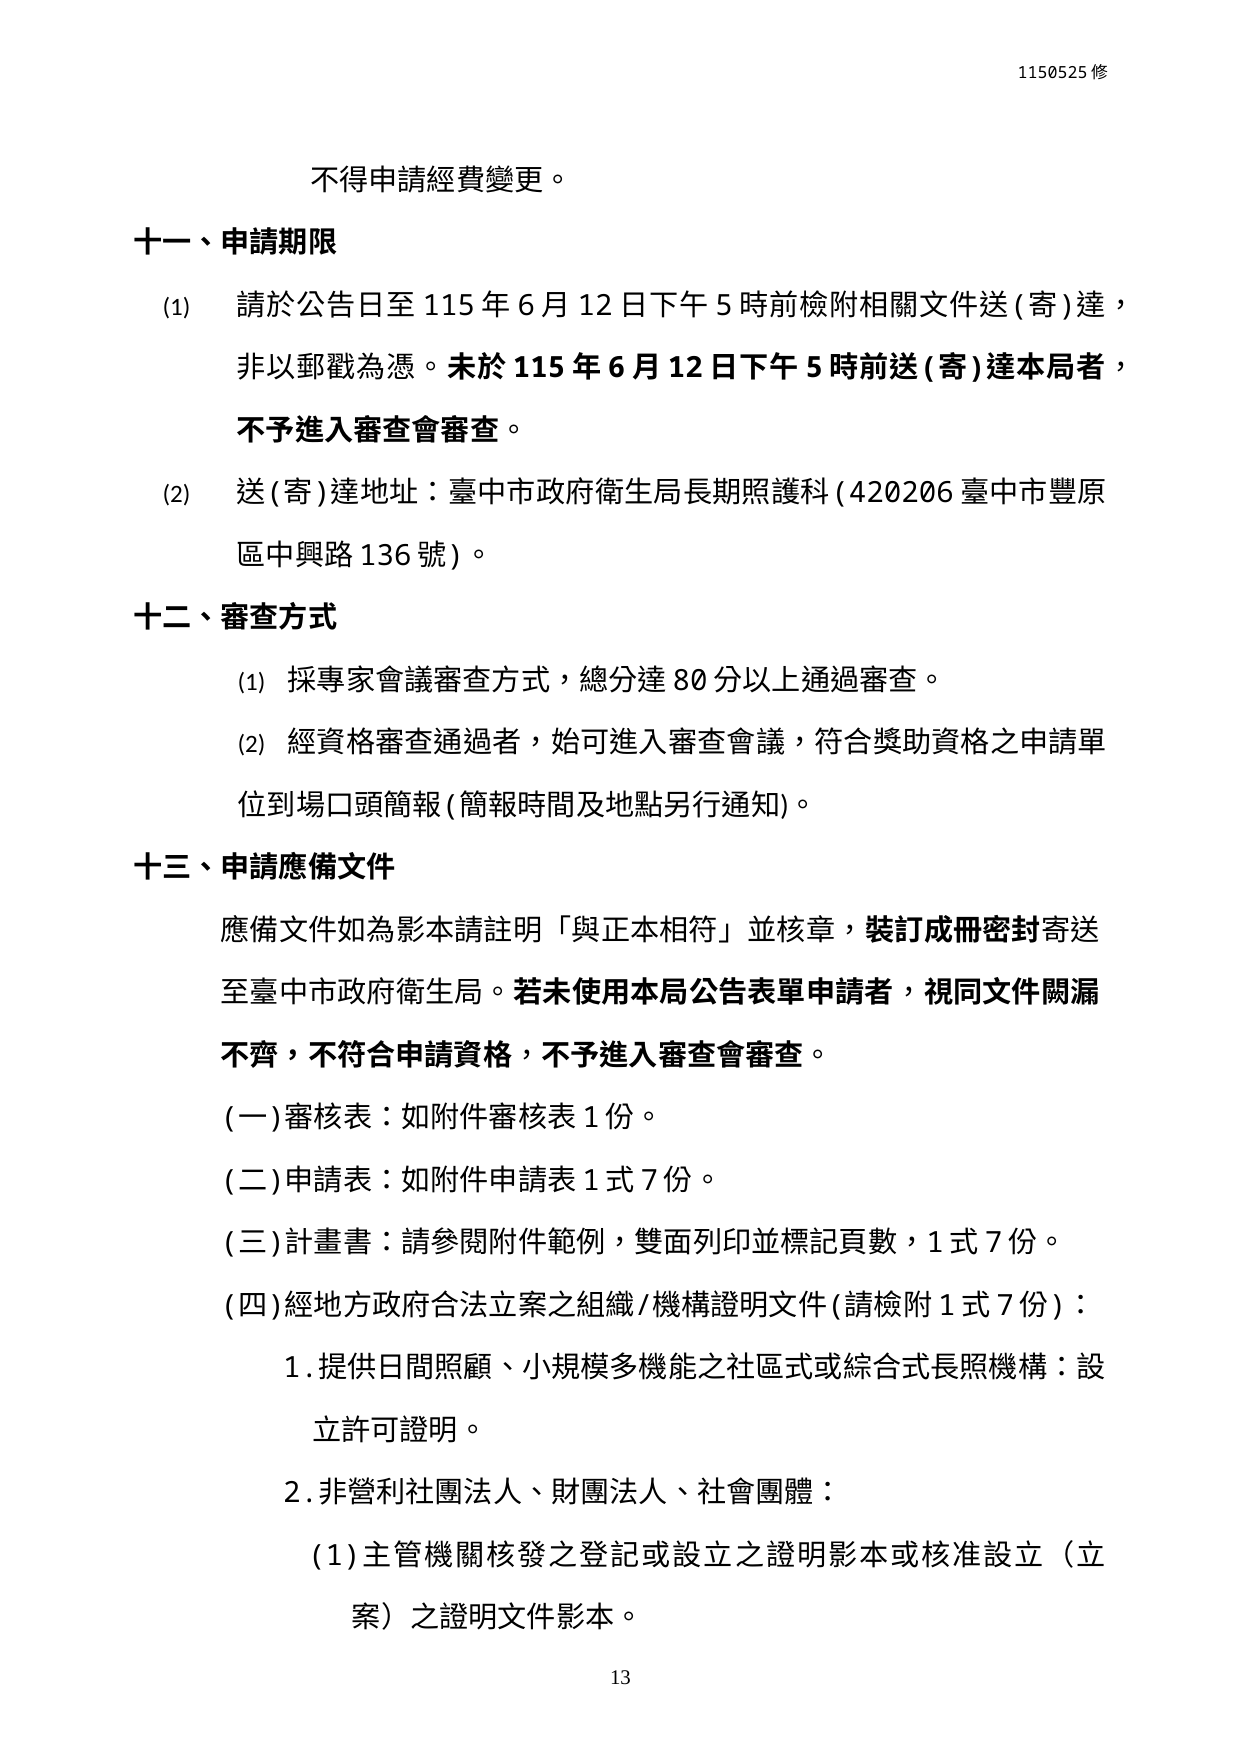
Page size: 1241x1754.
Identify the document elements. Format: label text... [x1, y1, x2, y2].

list 採專家會議審查方式，總分達80分以上通過審查。 [237, 636, 1107, 698]
text (二)申請表：如附件申請表1式7份。 [220, 1136, 1107, 1198]
text (一)審核表：如附件審核表1份。 [220, 1073, 1107, 1136]
text 十三、申請應備文件 [133, 823, 1099, 886]
text 十一、申請期限 [133, 198, 1107, 261]
list 送(寄)達地址：臺中市政府衛生局長期照護科(420206臺中市豐原區中興路136號)。 [162, 448, 1107, 573]
text 1.提供日間照顧、小規模多機能之社區式或綜合式長照機構：設立許可證明。 [283, 1323, 1107, 1448]
text 2.非營利社團法人、財團法人、社會團體： [283, 1448, 1107, 1511]
text (三)計畫書：請參閱附件範例，雙面列印並標記頁數，1式7份。 [220, 1198, 1107, 1261]
text 不得申請經費變更。 [266, 136, 1107, 198]
list 經資格審查通過者，始可進入審查會議，符合獎助資格之申請單位到場口頭簡報(簡報時間及地點另行通知)。 [237, 698, 1107, 823]
text 應備文件如為影本請註明「與正本相符」並核章，裝訂成冊密封寄送至臺中市政府衛生局。若未使用本局公告表單申請者，視同文件闕漏不齊，不符合申請資格，不予進入審查會審查。 [220, 886, 1099, 1073]
text (四)經地方政府合法立案之組織/機構證明文件(請檢附1式7份)： [220, 1261, 1107, 1323]
list 請於公告日至115年6月12日下午5時前檢附相關文件送(寄)達，非以郵戳為憑。未於115年6月12日下午5時前送(寄)達本局者，不予進入審查會審查。 [162, 261, 1107, 448]
text 十二、審查方式 [133, 573, 1107, 636]
text (1)主管機關核發之登記或設立之證明影本或核准設立（立案）之證明文件影本。 [308, 1511, 1107, 1636]
